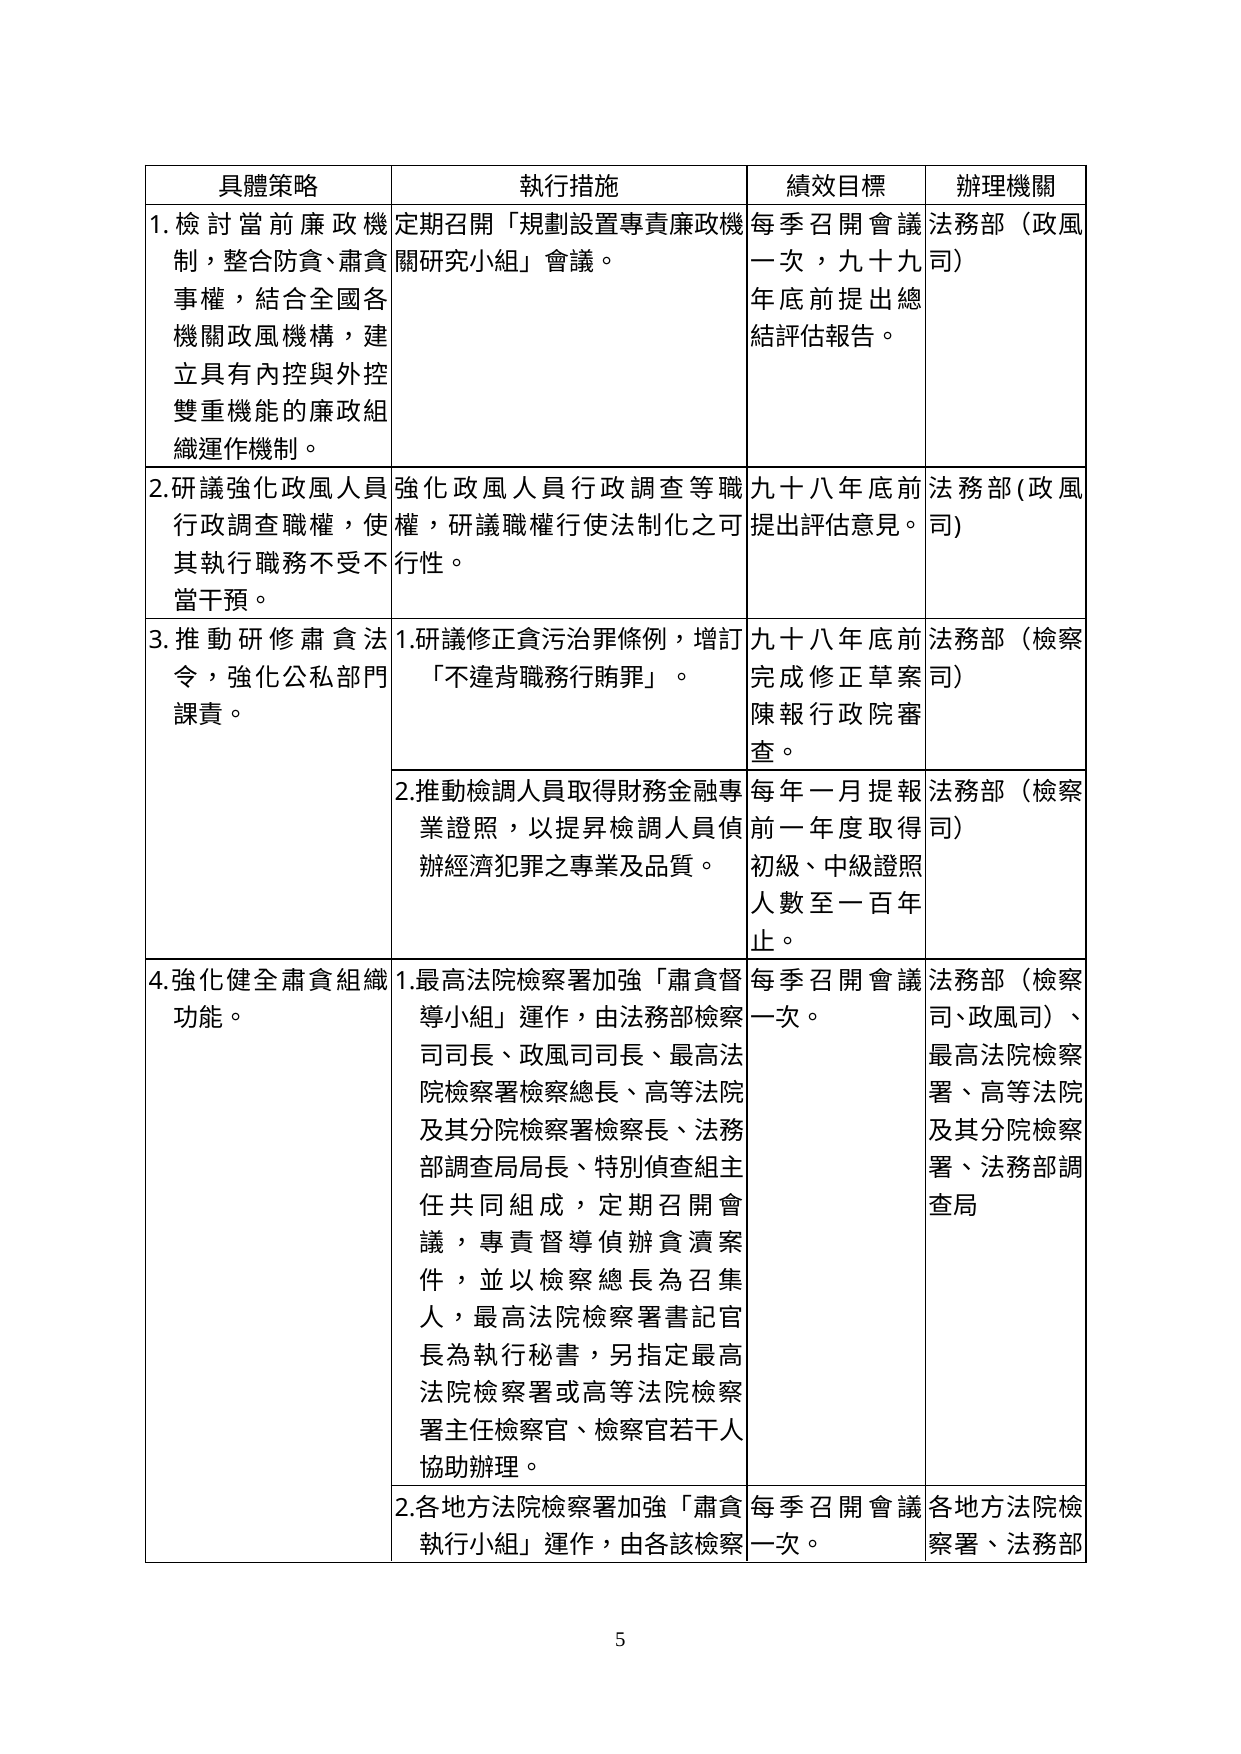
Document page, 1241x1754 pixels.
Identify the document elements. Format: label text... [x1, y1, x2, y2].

table_cell 定期召開「規劃設置專責廉政機關研究小組」會議。 [392, 205, 746, 466]
table_cell 九十八年底前提出評估意見。 [748, 468, 925, 618]
table_cell 每季召開會議一次，九十九年底前提出總結評估報告。 [748, 205, 925, 466]
table_cell 1.研議修正貪污治罪條例，增訂「不違背職務行賄罪」。 [392, 619, 746, 769]
table_cell 1.最高法院檢察署加強「肅貪督導小組」運作，由法務部檢察司司長、政風司司長、最高法院檢察署檢察總長、高等法院及其分院檢察署檢察長、法務部調查局局長、特別偵查組主任共同組成，定期召開會議，專責督導偵辦貪瀆案件，並以檢察總長為召集人，最高法院檢察署書記官長為執行秘書，另指定最高法院檢察署或高等法院檢察署主任檢察官、檢察官若干人協助辦理。 [392, 960, 746, 1485]
table_cell 法務部（檢察司、政風司）、最高法院檢察署、高等法院及其分院檢察署、法務部調查局 [926, 960, 1085, 1485]
table_header 具體策略 [146, 166, 391, 203]
table_cell 強化政風人員行政調查等職權，研議職權行使法制化之可行性。 [392, 468, 746, 618]
table_header 執行措施 [392, 166, 746, 203]
table_header 績效目標 [748, 166, 925, 203]
table_cell 4.強化健全肅貪組織功能。 [146, 960, 391, 1561]
table_cell 九十八年底前完成修正草案陳報行政院審查。 [748, 619, 925, 769]
table_cell 每年一月提報前一年度取得初級、中級證照人數至一百年止。 [748, 771, 925, 958]
table_cell 2.研議強化政風人員行政調查職權，使其執行職務不受不當干預。 [146, 468, 391, 618]
table_cell 法務部（檢察司） [926, 771, 1085, 958]
table_cell 法務部(政風司) [926, 468, 1085, 618]
table_cell 各地方法院檢察署、法務部 [926, 1486, 1085, 1561]
table_cell 3.推動研修肅貪法令，強化公私部門課責。 [146, 619, 391, 958]
table_cell 法務部（政風司） [926, 205, 1085, 466]
table_cell 每季召開會議一次。 [748, 960, 925, 1485]
table_cell 2.推動檢調人員取得財務金融專業證照，以提昇檢調人員偵辦經濟犯罪之專業及品質。 [392, 771, 746, 958]
table_cell 法務部（檢察司） [926, 619, 1085, 769]
table_header 辦理機關 [926, 166, 1085, 203]
table_cell 1.檢討當前廉政機制，整合防貪、肅貪事權，結合全國各機關政風機構，建立具有內控與外控雙重機能的廉政組織運作機制。 [146, 205, 391, 466]
table_cell 2.各地方法院檢察署加強「肅貪執行小組」運作，由各該檢察 [392, 1486, 746, 1561]
table_cell 每季召開會議一次。 [748, 1486, 925, 1561]
